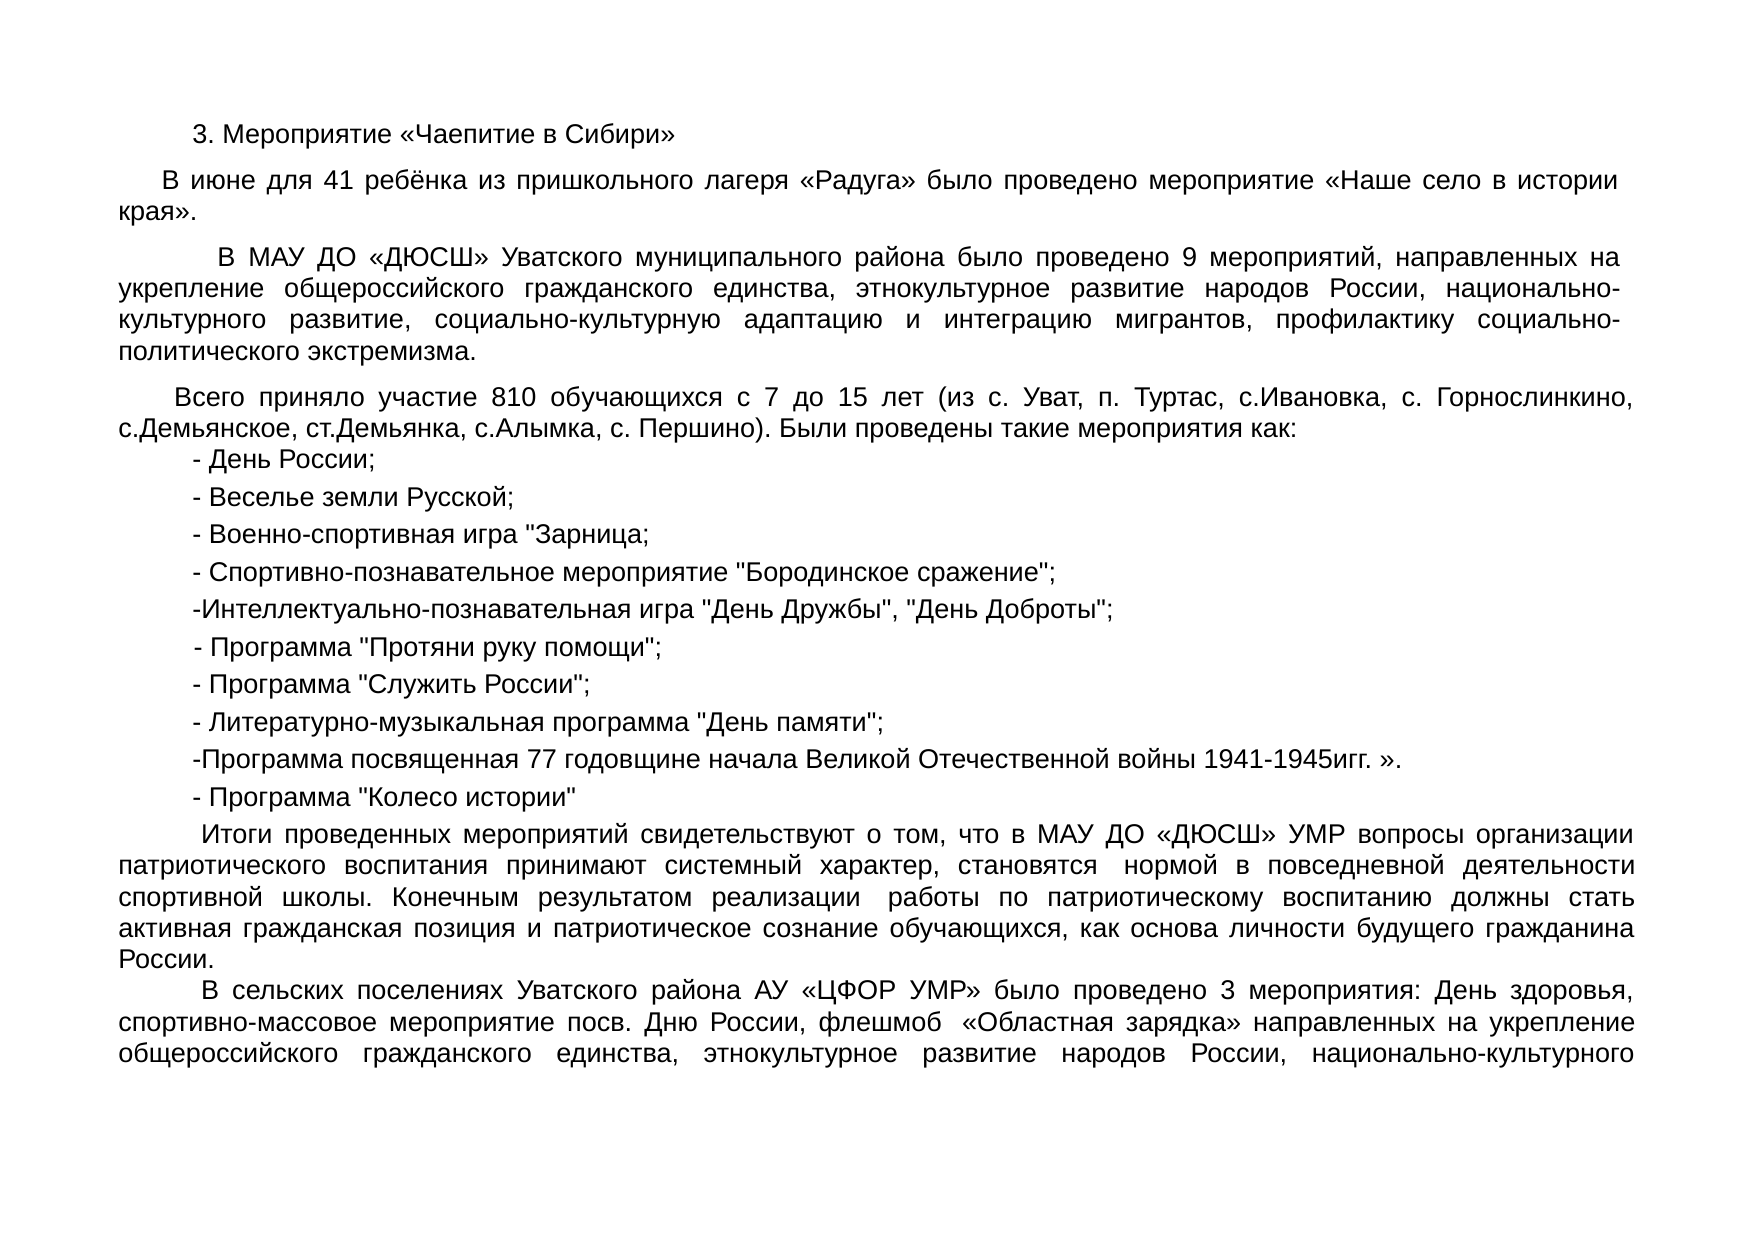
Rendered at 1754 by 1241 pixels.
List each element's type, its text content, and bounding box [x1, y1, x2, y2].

text - Программа "Служить России"; [118, 668, 1636, 699]
text В сельских поселениях Уватского района АУ «ЦФОР УМР» было проведено 3 мероприятия: День здоровья, спортивно-массовое мероприятие посв. Дню России, флешмоб «Областная зарядка» направленных на укрепление общероссийского гражданского единства, этнокультурное развитие народов России, национально-культурного [118, 974, 1636, 1068]
text - День России; [118, 443, 1636, 474]
text В МАУ ДО «ДЮСШ» Уватского муниципального района было проведено 9 мероприятий, направленных на укрепление общероссийского гражданского единства, этнокультурное развитие народов России, национально-культурного развитие, социально-культурную адаптацию и интеграцию мигрантов, профилактику социально-политического экстремизма. [118, 241, 1621, 366]
text - Спортивно-познавательное мероприятие "Бородинское сражение"; [118, 556, 1636, 587]
text - Веселье земли Русской; [118, 481, 1636, 512]
text 3. Мероприятие «Чаепитие в Сибири» [118, 118, 1621, 149]
text - Литературно-музыкальная программа "День памяти"; [118, 706, 1636, 737]
text - Программа "Колесо истории" [118, 781, 1636, 812]
text В июне для 41 ребёнка из пришкольного лагеря «Радуга» было проведено мероприятие «Наше село в истории края». [118, 164, 1621, 226]
text - Программа "Протяни руку помощи"; [118, 631, 1636, 662]
text - Военно-спортивная игра "Зарница; [118, 518, 1636, 549]
text -Интеллектуально-познавательная игра "День Дружбы", "День Доброты"; [118, 593, 1636, 624]
text Итоги проведенных мероприятий свидетельствуют о том, что в МАУ ДО «ДЮСШ» УМР вопросы организации патриотического воспитания принимают системный характер, становятся нормой в повседневной деятельности спортивной школы. Конечным результатом реализации работы по патриотическому воспитанию должны стать активная гражданская позиция и патриотическое сознание обучающихся, как основа личности будущего гражданина России. [118, 818, 1636, 974]
text Всего приняло участие 810 обучающихся с 7 до 15 лет (из с. Уват, п. Туртас, с.Ивановка, с. Горнослинкино, с.Демьянское, ст.Демьянка, с.Алымка, с. Першино). Были проведены такие мероприятия как: [118, 381, 1636, 443]
text -Программа посвященная 77 годовщине начала Великой Отечественной войны 1941-1945игг. ». [118, 743, 1636, 774]
